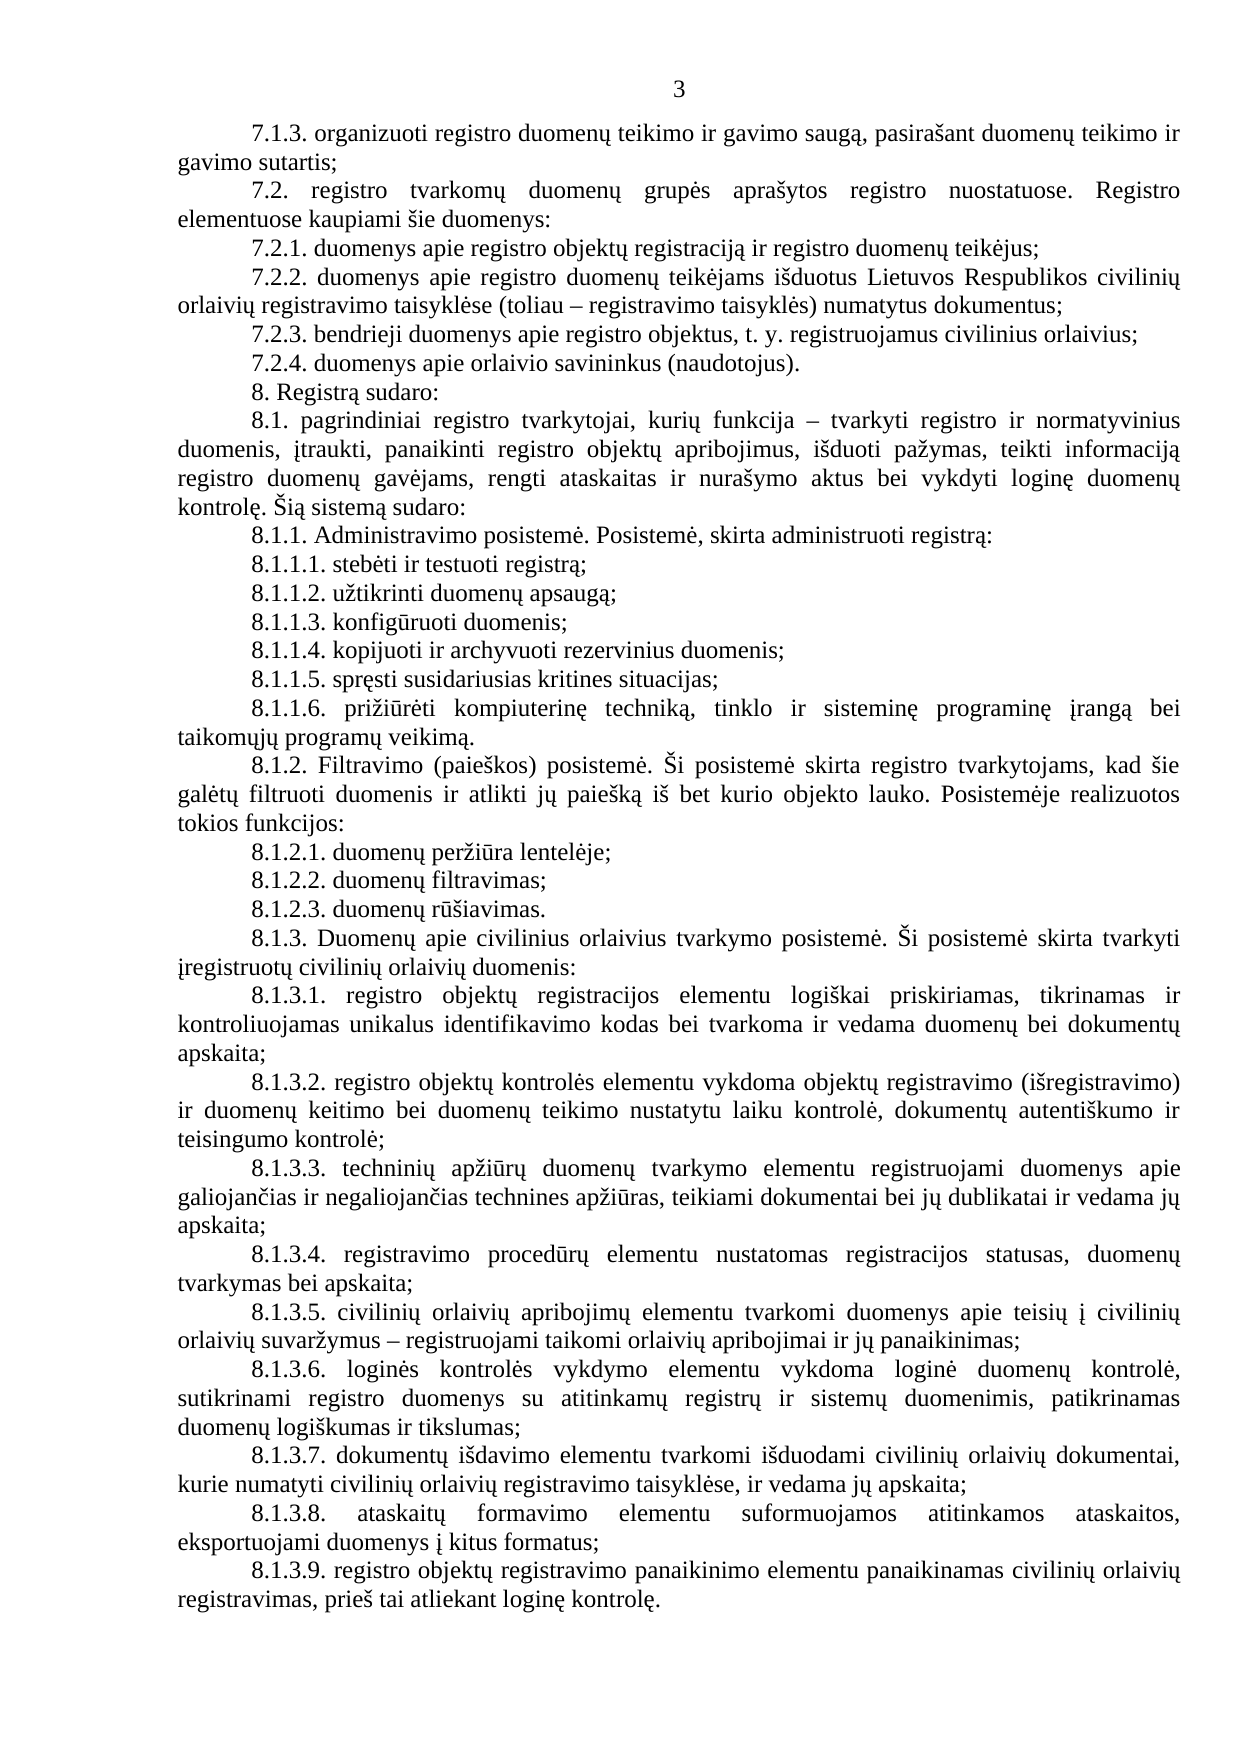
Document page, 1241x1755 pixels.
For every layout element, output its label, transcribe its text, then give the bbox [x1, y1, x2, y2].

text 8.1.1.4. kopijuoti ir archyvuoti rezervinius duomenis; [177, 636, 1181, 664]
text 8.1.2.1. duomenų peržiūra lentelėje; [177, 837, 1181, 866]
text 8.1.2. Filtravimo (paieškos) posistemė. Ši posistemė skirta registro tvarkytojams, kad šie galėtų filtruoti duomenis ir atlikti jų paiešką iš bet kurio objekto lauko. Posistemėje realizuotos tokios funkcijos: [177, 751, 1181, 837]
text 8.1.1.2. užtikrinti duomenų apsaugą; [177, 578, 1181, 607]
text 8.1.1.5. spręsti susidariusias kritines situacijas; [177, 664, 1181, 693]
text 8.1.3.1. registro objektų registracijos elementu logiškai priskiriamas, tikrinamas ir kontroliuojamas unikalus identifikavimo kodas bei tvarkoma ir vedama duomenų bei dokumentų apskaita; [177, 981, 1181, 1067]
text 8.1.3.4. registravimo procedūrų elementu nustatomas registracijos statusas, duomenų tvarkymas bei apskaita; [177, 1239, 1181, 1297]
text 8.1.3.6. loginės kontrolės vykdymo elementu vykdoma loginė duomenų kontrolė, sutikrinami registro duomenys su atitinkamų registrų ir sistemų duomenimis, patikrinamas duomenų logiškumas ir tikslumas; [177, 1354, 1181, 1441]
text 7.2.4. duomenys apie orlaivio savininkus (naudotojus). [177, 348, 1181, 377]
text 8.1.3. Duomenų apie civilinius orlaivius tvarkymo posistemė. Ši posistemė skirta tvarkyti įregistruotų civilinių orlaivių duomenis: [177, 923, 1181, 981]
text 8.1.1.3. konfigūruoti duomenis; [177, 607, 1181, 636]
text 8.1.3.5. civilinių orlaivių apribojimų elementu tvarkomi duomenys apie teisių į civilinių orlaivių suvaržymus – registruojami taikomi orlaivių apribojimai ir jų panaikinimas; [177, 1297, 1181, 1354]
text 7.2.2. duomenys apie registro duomenų teikėjams išduotus Lietuvos Respublikos civilinių orlaivių registravimo taisyklėse (toliau – registravimo taisyklės) numatytus dokumentus; [177, 262, 1181, 319]
text 8.1.3.9. registro objektų registravimo panaikinimo elementu panaikinamas civilinių orlaivių registravimas, prieš tai atliekant loginę kontrolę. [177, 1556, 1181, 1613]
text 8. Registrą sudaro: [177, 377, 1181, 406]
text 7.2.1. duomenys apie registro objektų registraciją ir registro duomenų teikėjus; [177, 233, 1181, 262]
text 8.1.3.3. techninių apžiūrų duomenų tvarkymo elementu registruojami duomenys apie galiojančias ir negaliojančias technines apžiūras, teikiami dokumentai bei jų dublikatai ir vedama jų apskaita; [177, 1153, 1181, 1239]
text 7.2. registro tvarkomų duomenų grupės aprašytos registro nuostatuose. Registro elementuose kaupiami šie duomenys: [177, 176, 1181, 233]
text 8.1.3.8. ataskaitų formavimo elementu suformuojamos atitinkamos ataskaitos, eksportuojami duomenys į kitus formatus; [177, 1498, 1181, 1556]
text 8.1.2.3. duomenų rūšiavimas. [177, 894, 1181, 923]
text 7.2.3. bendrieji duomenys apie registro objektus, t. y. registruojamus civilinius orlaivius; [177, 319, 1181, 348]
text 7.1.3. organizuoti registro duomenų teikimo ir gavimo saugą, pasirašant duomenų teikimo ir gavimo sutartis; [177, 118, 1181, 176]
text 8.1.1.6. prižiūrėti kompiuterinę techniką, tinklo ir sisteminę programinę įrangą bei taikomųjų programų veikimą. [177, 693, 1181, 751]
text 8.1.1.1. stebėti ir testuoti registrą; [177, 549, 1181, 578]
text 8.1.1. Administravimo posistemė. Posistemė, skirta administruoti registrą: [177, 521, 1181, 549]
text 8.1.3.7. dokumentų išdavimo elementu tvarkomi išduodami civilinių orlaivių dokumentai, kurie numatyti civilinių orlaivių registravimo taisyklėse, ir vedama jų apskaita; [177, 1441, 1181, 1498]
text 8.1.3.2. registro objektų kontrolės elementu vykdoma objektų registravimo (išregistravimo) ir duomenų keitimo bei duomenų teikimo nustatytu laiku kontrolė, dokumentų autentiškumo ir teisingumo kontrolė; [177, 1067, 1181, 1153]
text 8.1. pagrindiniai registro tvarkytojai, kurių funkcija – tvarkyti registro ir normatyvinius duomenis, įtraukti, panaikinti registro objektų apribojimus, išduoti pažymas, teikti informaciją registro duomenų gavėjams, rengti ataskaitas ir nurašymo aktus bei vykdyti loginę duomenų kontrolę. Šią sistemą sudaro: [177, 406, 1181, 521]
text 8.1.2.2. duomenų filtravimas; [177, 866, 1181, 894]
